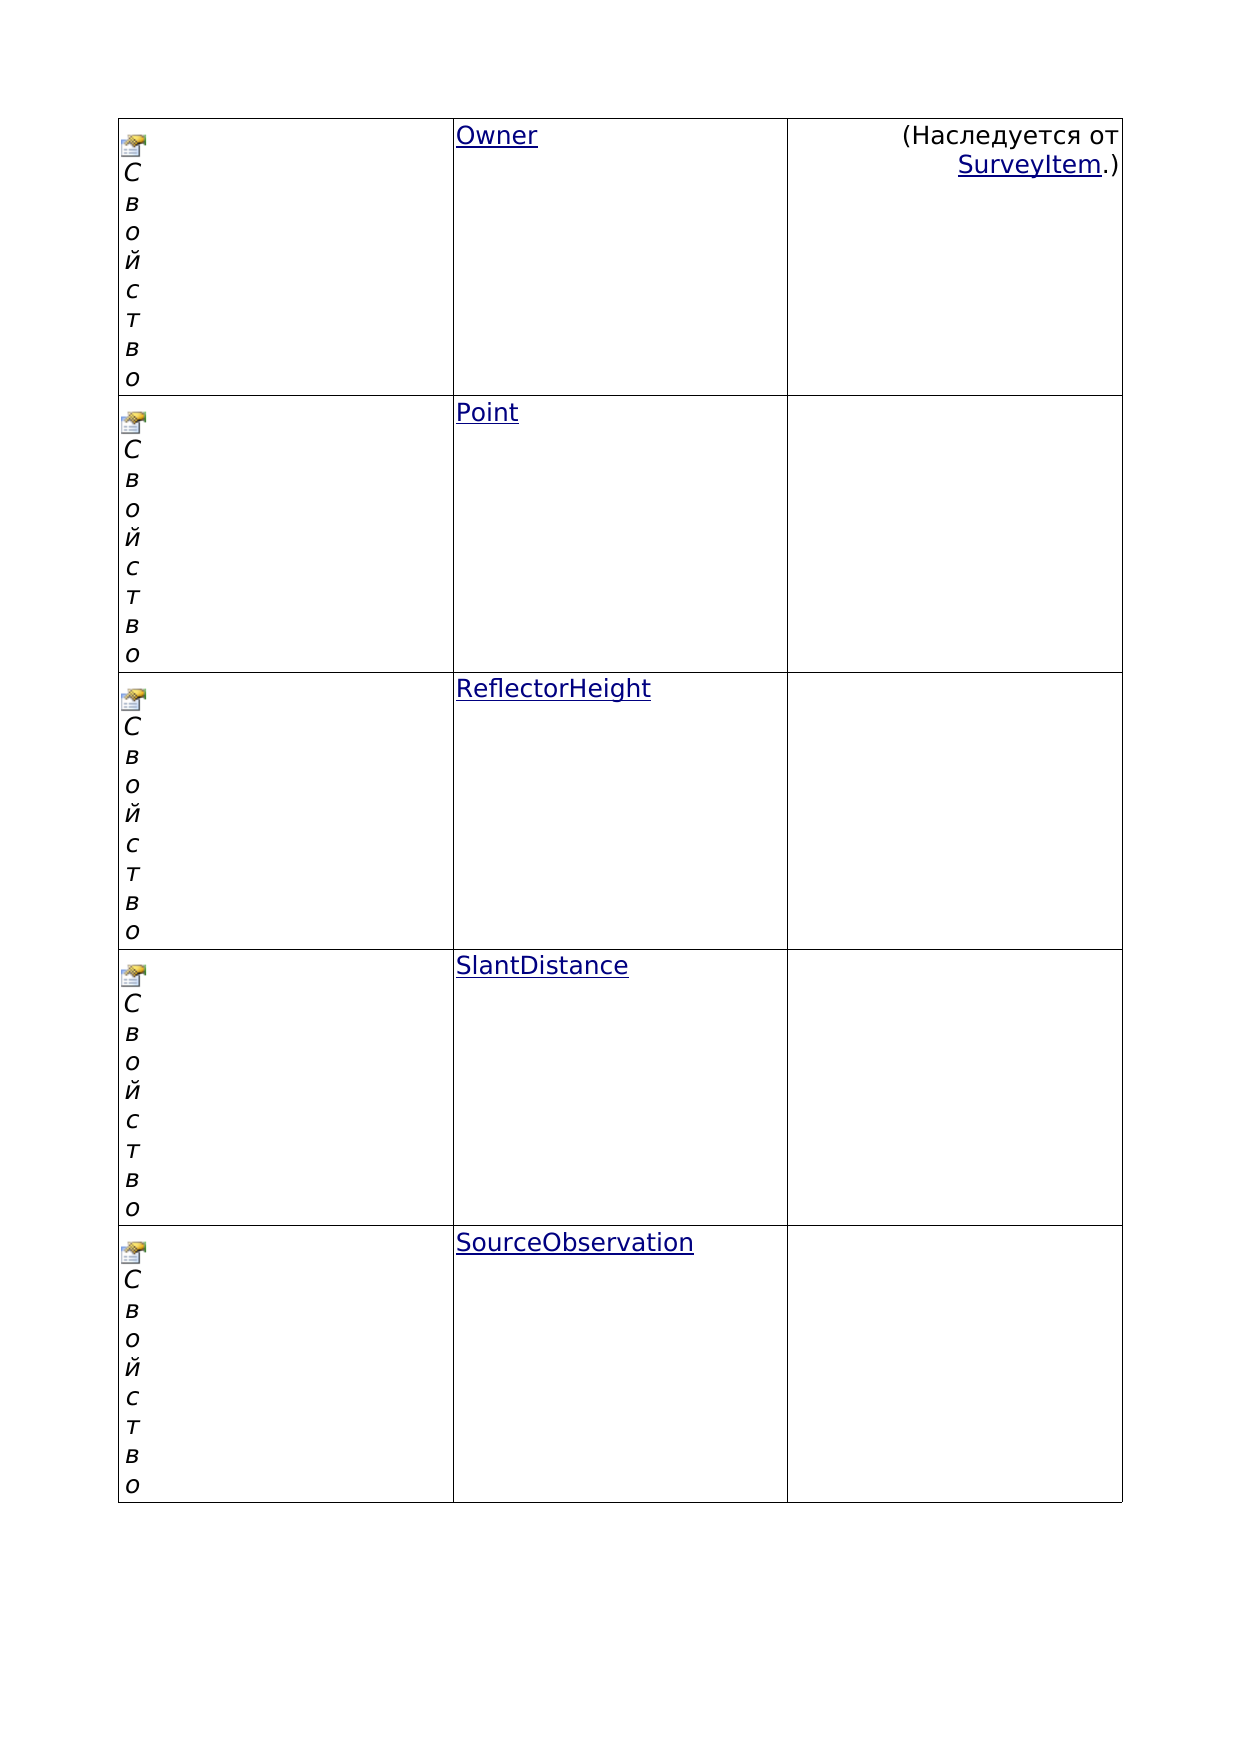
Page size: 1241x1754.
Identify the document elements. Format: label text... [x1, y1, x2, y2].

table_cell [788, 950, 1122, 1225]
table_cell [119, 1226, 453, 1502]
picture [121, 1240, 147, 1266]
picture [121, 133, 147, 159]
picture [121, 410, 147, 436]
table_cell Owner [454, 119, 787, 395]
table_cell SourceObservation [454, 1226, 787, 1502]
table_cell [788, 673, 1122, 948]
picture [121, 963, 147, 989]
table_cell Point [454, 396, 787, 672]
table_cell ReflectorHeight [454, 673, 787, 948]
table_cell [788, 396, 1122, 672]
table_cell [119, 119, 453, 395]
picture [121, 687, 147, 713]
table_cell SlantDistance [454, 950, 787, 1225]
table_cell [119, 950, 453, 1225]
table_cell [119, 673, 453, 948]
table_cell [119, 396, 453, 672]
table_cell (Наследуется от SurveyItem.) [788, 119, 1122, 395]
table_cell [788, 1226, 1122, 1502]
